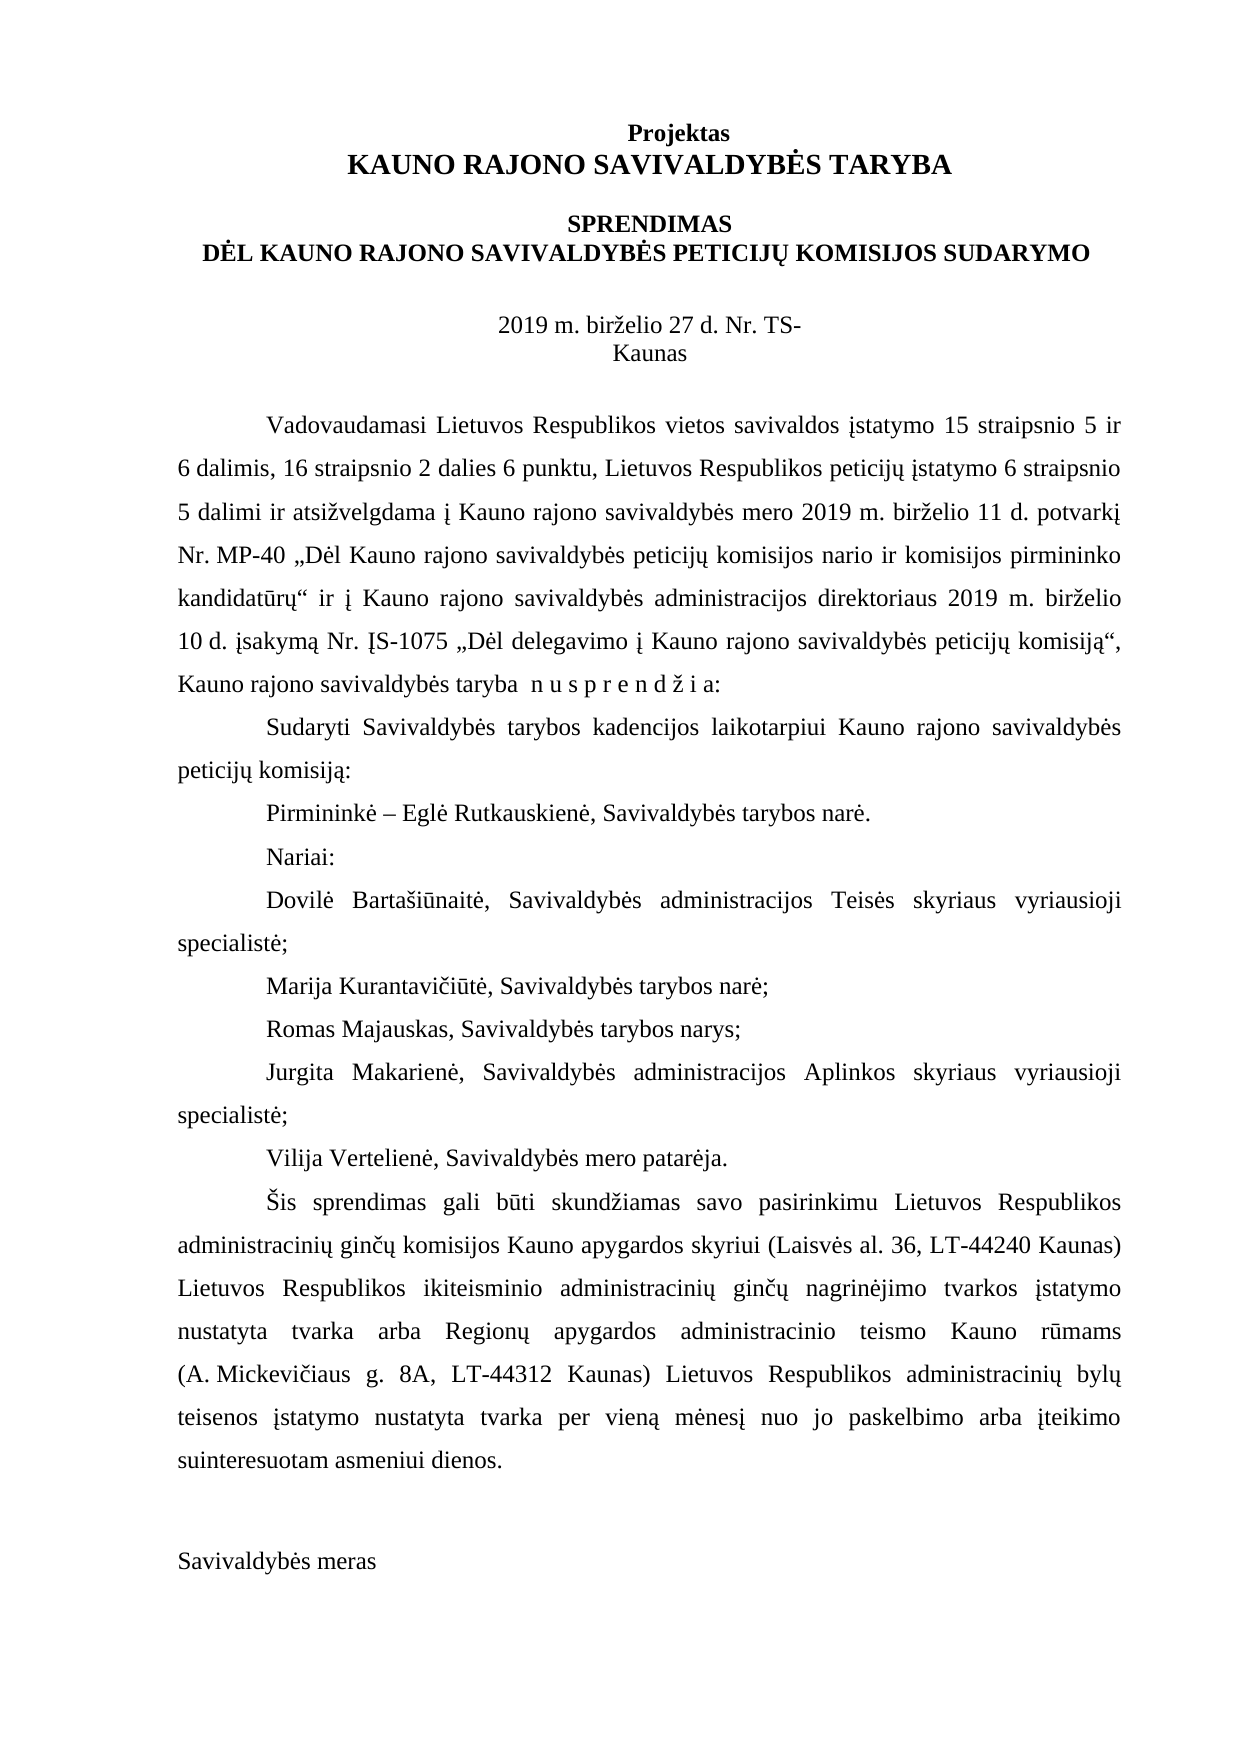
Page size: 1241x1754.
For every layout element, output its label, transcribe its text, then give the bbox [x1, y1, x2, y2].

text Šis sprendimas gali būti skundžiamas savo pasirinkimu Lietuvos Respublikos administracinių ginčų komisijos Kauno apygardos skyriui (Laisvės al. 36, LT-44240 Kaunas) Lietuvos Respublikos ikiteisminio administracinių ginčų nagrinėjimo tvarkos įstatymo nustatyta tvarka arba Regionų apygardos administracinio teismo Kauno rūmams (A. Mickevičiaus g. 8A, LT-44312 Kaunas) Lietuvos Respublikos administracinių bylų teisenos įstatymo nustatyta tvarka per vieną mėnesį nuo jo paskelbimo arba įteikimo suinteresuotam asmeniui dienos. [177, 1187, 1122, 1474]
text Dovilė Bartašiūnaitė, Savivaldybės administracijos Teisės skyriaus vyriausioji specialistė; [177, 885, 1122, 957]
text Vilija Vertelienė, Savivaldybės mero patarėja. [177, 1143, 1122, 1172]
text Kaunas [177, 338, 1122, 367]
text Nariai: [177, 842, 1122, 870]
text Pirmininkė – Eglė Rutkauskienė, Savivaldybės tarybos narė. [177, 798, 1122, 827]
text Jurgita Makarienė, Savivaldybės administracijos Aplinkos skyriaus vyriausioji specialistė; [177, 1057, 1122, 1129]
text Vadovaudamasi Lietuvos Respublikos vietos savivaldos įstatymo 15 straipsnio 5 ir 6 dalimis, 16 straipsnio 2 dalies 6 punktu, Lietuvos Respublikos peticijų įstatymo 6 straipsnio 5 dalimi ir atsižvelgdama į Kauno rajono savivaldybės mero 2019 m. birželio 11 d. potvarkį Nr. MP-40 „Dėl Kauno rajono savivaldybės peticijų komisijos nario ir komisijos pirmininko kandidatūrų“ ir į Kauno rajono savivaldybės administracijos direktoriaus 2019 m. birželio 10 d. įsakymą Nr. ĮS-1075 „Dėl delegavimo į Kauno rajono savivaldybės peticijų komisiją“, Kauno rajono savivaldybės taryba n u s p r e n d ž i a: [177, 410, 1122, 698]
text DĖL KAUNO RAJONO SAVIVALDYBĖS PETICIJŲ KOMISIJOS SUDARYMO [177, 238, 1122, 267]
text Projektas [177, 118, 1122, 147]
text Sudaryti Savivaldybės tarybos kadencijos laikotarpiui Kauno rajono savivaldybės peticijų komisiją: [177, 712, 1122, 784]
text Marija Kurantavičiūtė, Savivaldybės tarybos narė; [177, 971, 1122, 1000]
text SPRENDIMAS [177, 209, 1122, 238]
text 2019 m. birželio 27 d. Nr. TS- [177, 310, 1122, 338]
text Savivaldybės meras [177, 1546, 1122, 1575]
text KAUNO RAJONO SAVIVALDYBĖS TARYBA [177, 147, 1122, 180]
text Romas Majauskas, Savivaldybės tarybos narys; [177, 1014, 1122, 1043]
